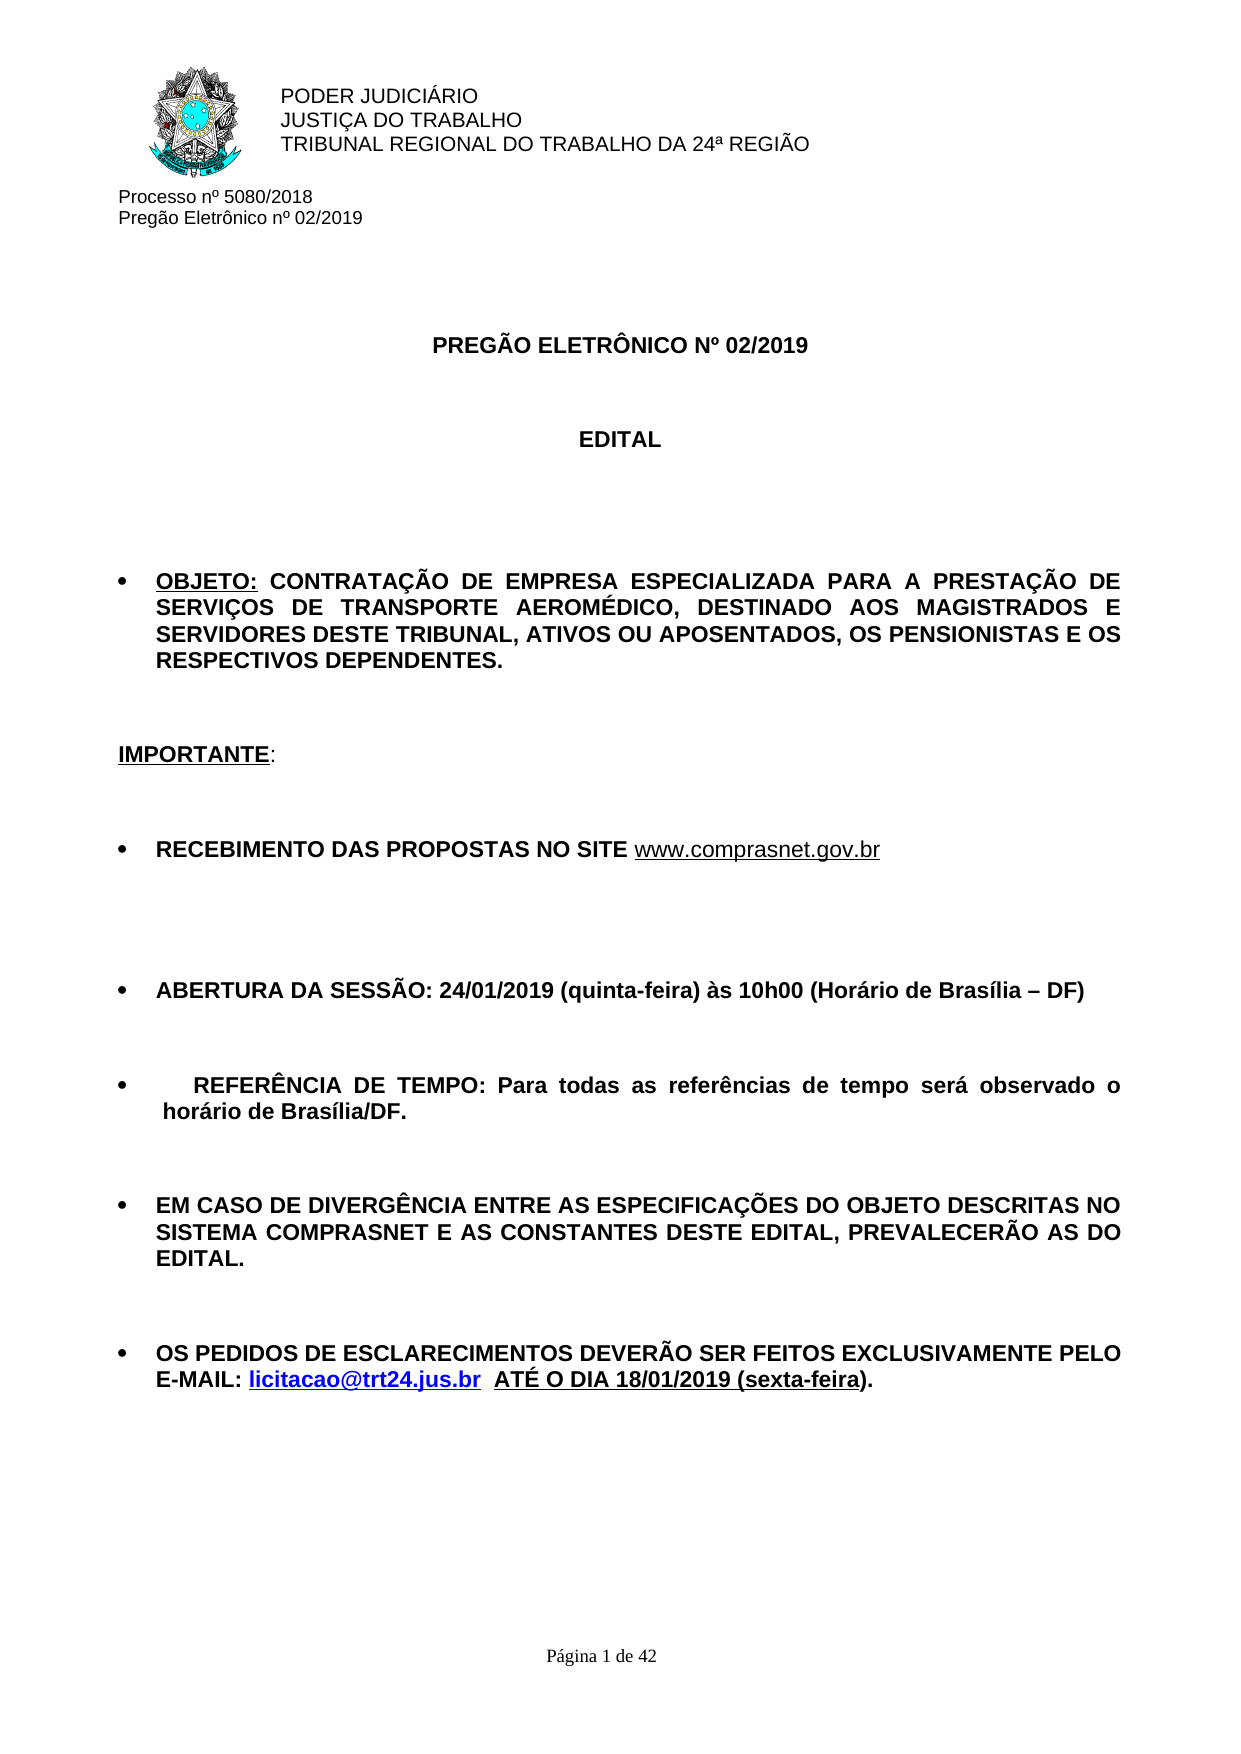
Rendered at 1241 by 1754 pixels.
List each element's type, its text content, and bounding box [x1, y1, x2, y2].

text IMPORTANTE: [118, 741, 1122, 768]
list ABERTURA DA SESSÃO: 24/01/2019 (quinta-feira) às 10h00 (Horário de Brasília – DF) [118, 977, 1122, 1004]
subtitle PREGÃO ELETRÔNICO Nº 02/2019 [118, 332, 1122, 358]
list REFERÊNCIA DE TEMPO: Para todas as referências de tempo será observado o horário de Brasília/DF. [118, 1072, 1122, 1124]
list OS PEDIDOS DE ESCLARECIMENTOS DEVERÃO SER FEITOS EXCLUSIVAMENTE PELO E-MAIL: licitacao@trt24.jus.br ATÉ O DIA 18/01/2019 (sexta-feira). [118, 1339, 1122, 1392]
list OBJETO: CONTRATAÇÃO DE EMPRESA ESPECIALIZADA PARA A PRESTAÇÃO DE SERVIÇOS DE TRANSPORTE AEROMÉDICO, DESTINADO AOS MAGISTRADOS E SERVIDORES DESTE TRIBUNAL, ATIVOS OU APOSENTADOS, OS PENSIONISTAS E OS RESPECTIVOS DEPENDENTES. [118, 568, 1122, 673]
subtitle EDITAL [118, 426, 1122, 453]
list EM CASO DE DIVERGÊNCIA ENTRE AS ESPECIFICAÇÕES DO OBJETO DESCRITAS NO SISTEMA COMPRASNET E AS CONSTANTES DESTE EDITAL, PREVALECERÃO AS DO EDITAL. [118, 1192, 1122, 1271]
picture [148, 66, 243, 178]
list RECEBIMENTO DAS PROPOSTAS NO SITE www.comprasnet.gov.br [118, 836, 1122, 862]
